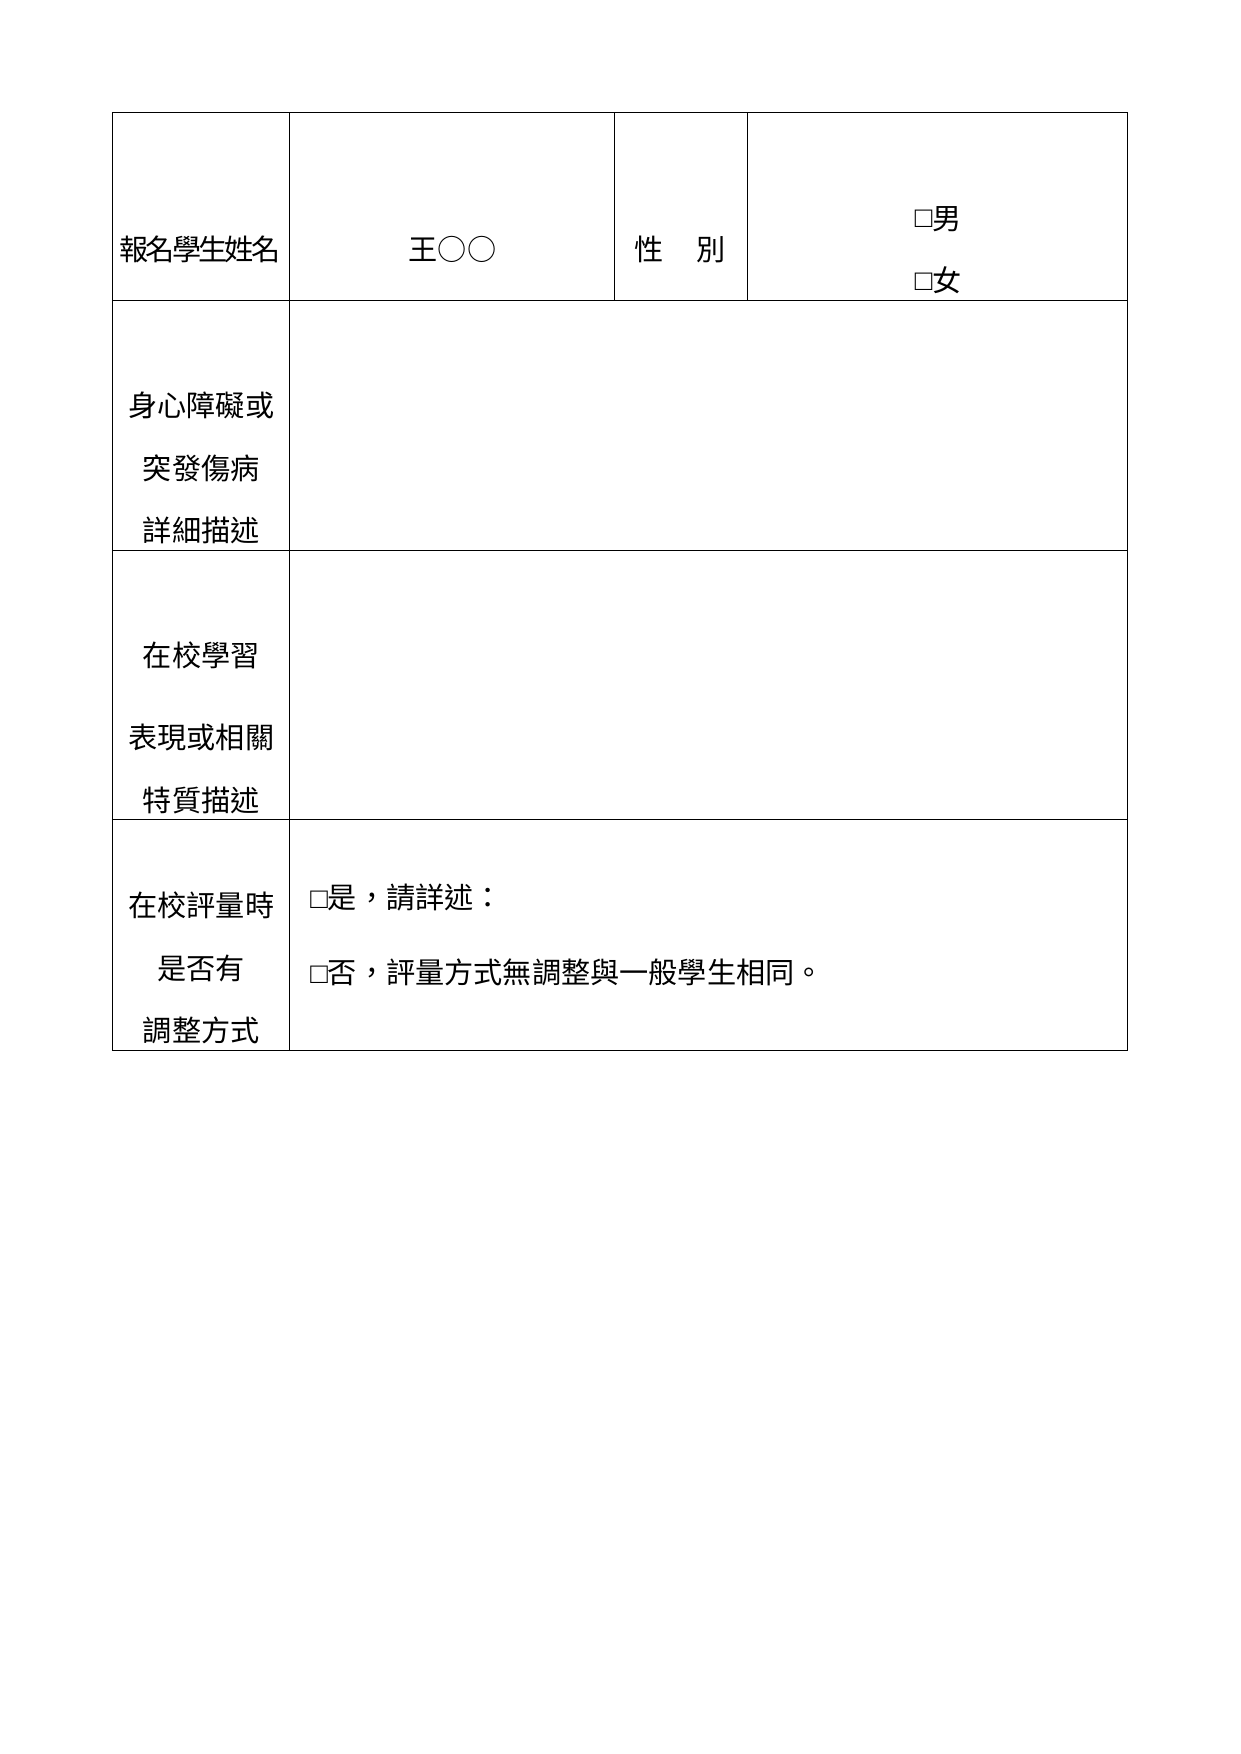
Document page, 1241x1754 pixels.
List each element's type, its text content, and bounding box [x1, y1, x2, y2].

table_cell 身心障礙或突發傷病 詳細描述 [113, 301, 289, 550]
table_cell 在校學習 表現或相關特質描述 [113, 551, 289, 819]
table_cell [290, 301, 1127, 550]
table_cell □是，請詳述： □否，評量方式無調整與一般學生相同。 [290, 820, 1127, 1050]
table_cell 在校評量時是否有 調整方式 [113, 820, 289, 1050]
table_cell 報名學生姓名 [113, 113, 289, 300]
table_cell □男 □女 [748, 113, 1127, 300]
table_cell 性 別 [615, 113, 747, 300]
table_cell 王○○ [290, 113, 614, 300]
table_cell [290, 551, 1127, 819]
